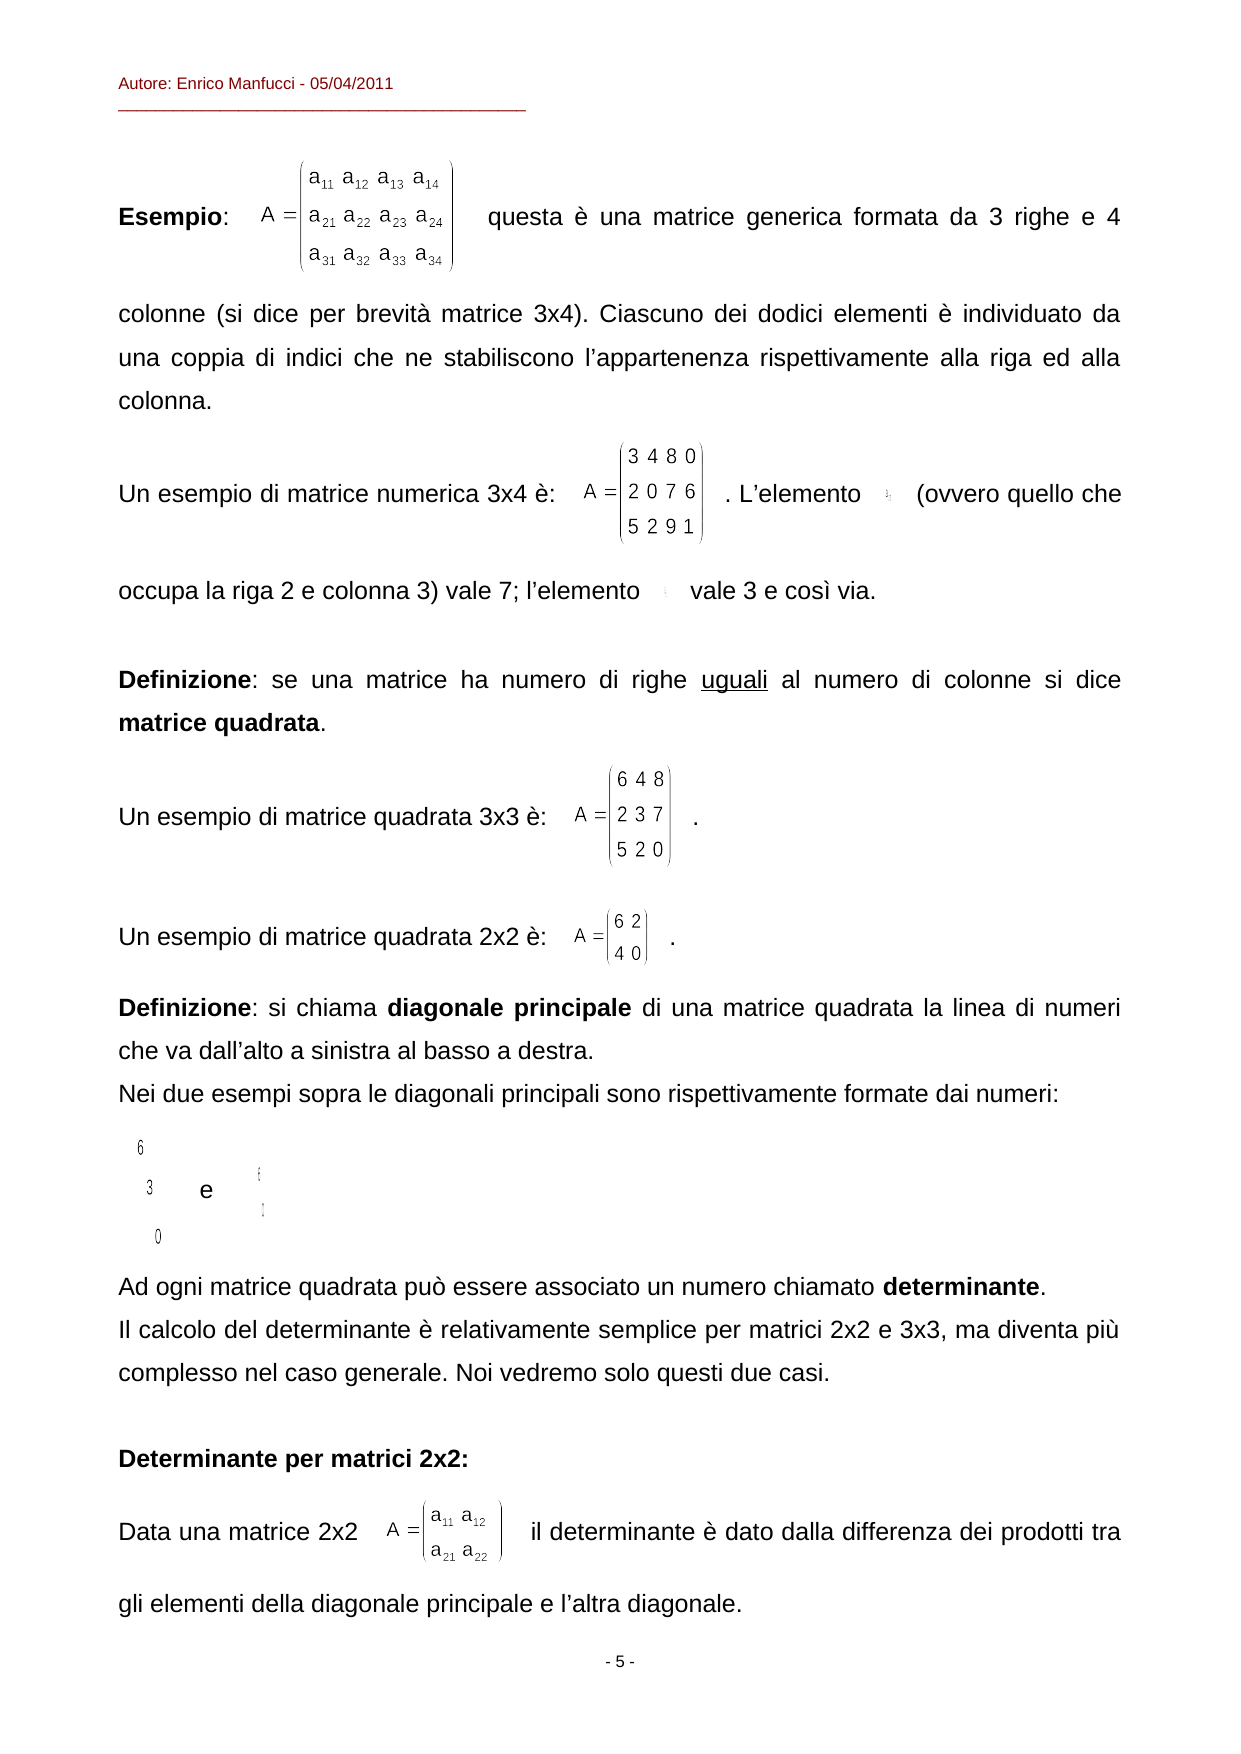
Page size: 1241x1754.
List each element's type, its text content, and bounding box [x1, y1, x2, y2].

text Esempio: questa è una matrice generica formata da 3 righe e 4 colonne (si dice per brevità matrice 3x4). Ciascuno dei dodici elementi è individuato da una coppia di indici che ne stabiliscono l’appartenenza rispettivamente alla riga ed alla colonna. [118, 148, 1122, 414]
text e [118, 1122, 1122, 1258]
text Ad ogni matrice quadrata può essere associato un numero chiamato determinante. [118, 1272, 1122, 1301]
text Un esempio di matrice quadrata 2x2 è: . [118, 895, 1122, 978]
text Definizione: si chiama diagonale principale di una matrice quadrata la linea di numeri che va dall’alto a sinistra al basso a destra. [118, 993, 1122, 1065]
text Nei due esempi sopra le diagonali principali sono rispettivamente formate dai numeri: [118, 1079, 1122, 1108]
text Il calcolo del determinante è relativamente semplice per matrici 2x2 e 3x3, ma diventa più complesso nel caso generale. Noi vedremo solo questi due casi. [118, 1315, 1122, 1387]
text Determinante per matrici 2x2: [118, 1444, 1122, 1473]
text Un esempio di matrice numerica 3x4 è: . L’elemento (ovvero quello che occupa la riga 2 e colonna 3) vale 7; l’elemento vale 3 e così via. [118, 429, 1122, 608]
text Definizione: se una matrice ha numero di righe uguali al numero di colonne si dice matrice quadrata. [118, 665, 1122, 737]
text Data una matrice 2x2 il determinante è dato dalla differenza dei prodotti tra gli elementi della diagonale principale e l’altra diagonale. [118, 1488, 1122, 1618]
text Un esempio di matrice quadrata 3x3 è: . [118, 752, 1122, 881]
